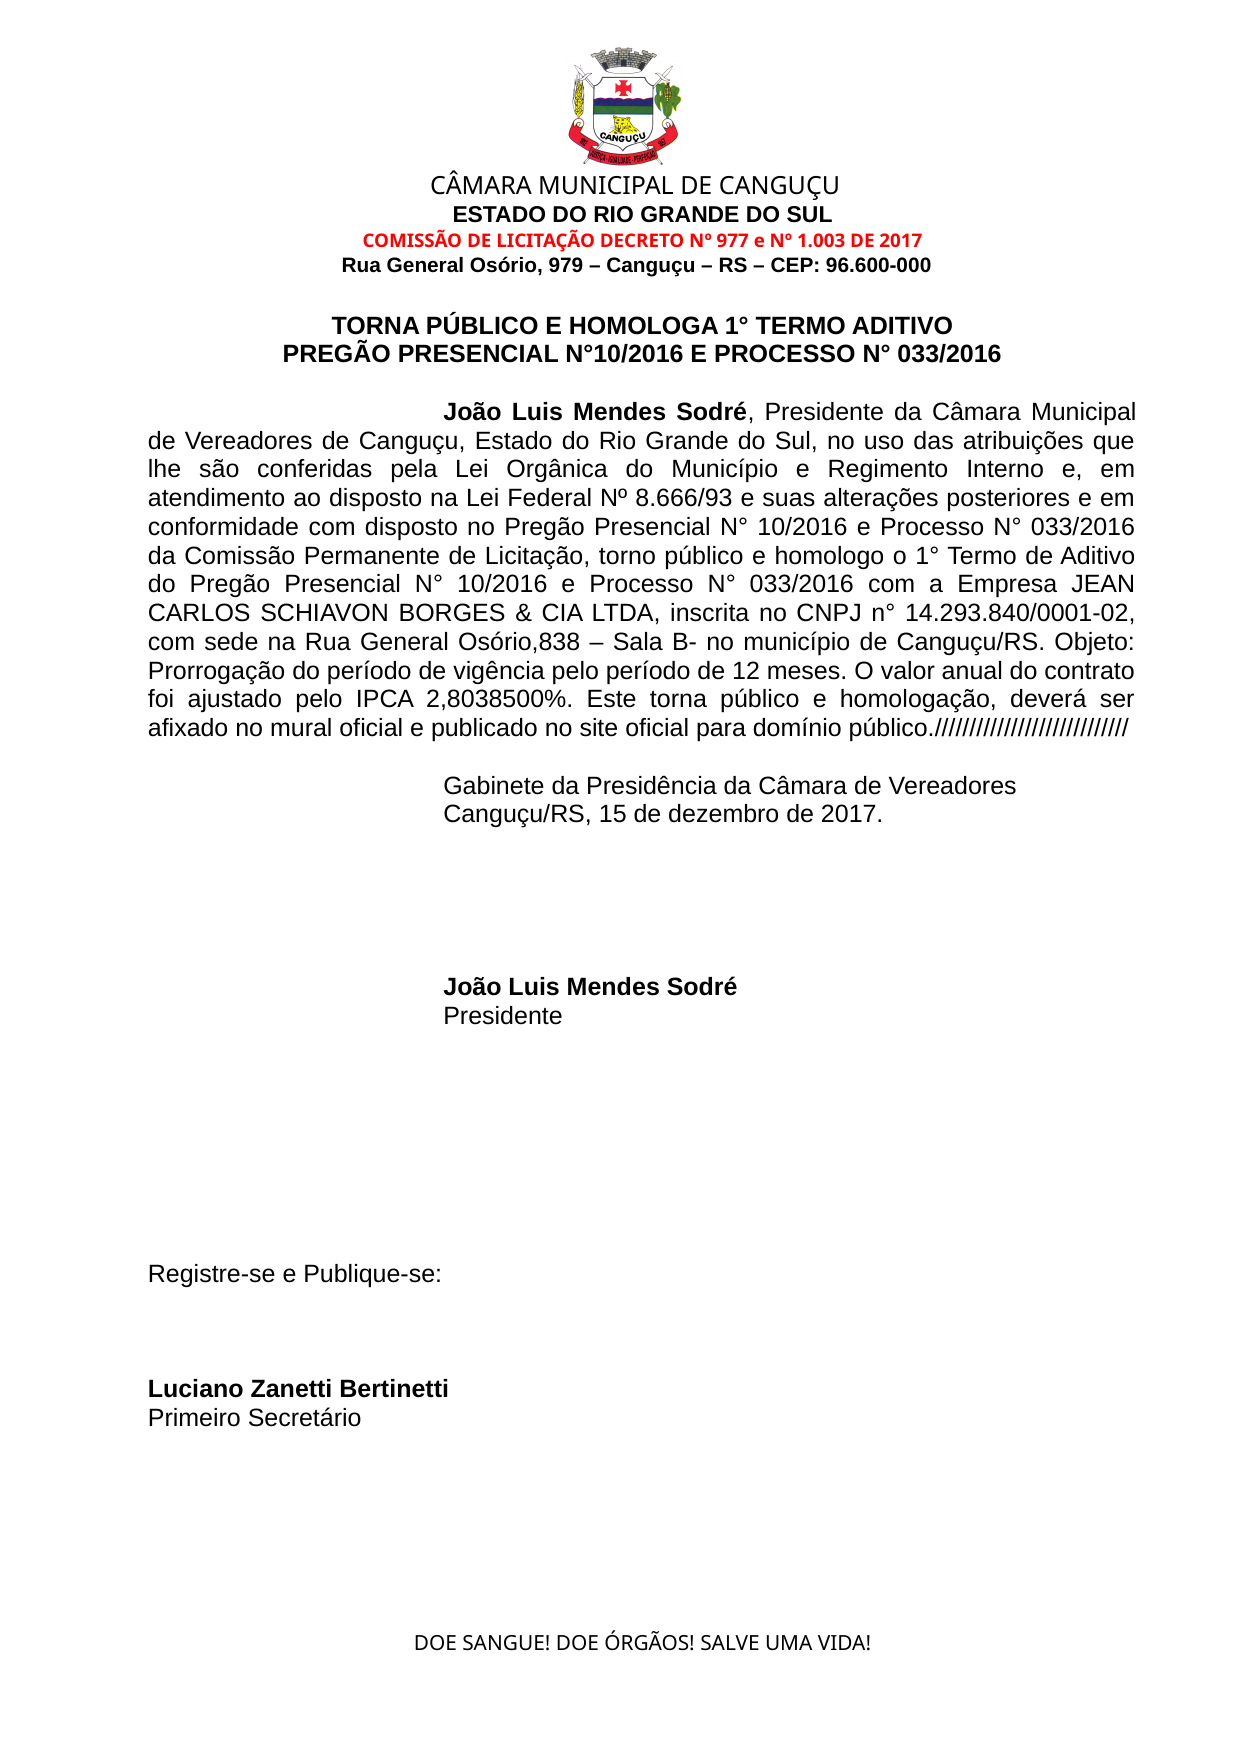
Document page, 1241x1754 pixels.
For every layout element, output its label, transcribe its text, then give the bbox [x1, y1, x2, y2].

text Presidente [148, 1001, 1137, 1029]
picture [564, 44, 683, 168]
text Registre-se e Publique-se: [148, 1259, 1137, 1288]
text Gabinete da Presidência da Câmara de Vereadores [148, 771, 1137, 799]
text João Luis Mendes Sodré [148, 972, 1137, 1001]
text PREGÃO PRESENCIAL N°10/2016 E PROCESSO N° 033/2016 [148, 339, 1137, 368]
text TORNA PÚBLICO E HOMOLOGA 1° TERMO ADITIVO [148, 311, 1137, 339]
text Canguçu/RS, 15 de dezembro de 2017. [148, 799, 1137, 828]
text Primeiro Secretário [148, 1403, 1137, 1432]
text João Luis Mendes Sodré, Presidente da Câmara Municipal de Vereadores de Canguçu, Estado do Rio Grande do Sul, no uso das atribuições que lhe são conferidas pela Lei Orgânica do Município e Regimento Interno e, em atendimento ao disposto na Lei Federal Nº 8.666/93 e suas alterações posteriores e em conformidade com disposto no Pregão Presencial N° 10/2016 e Processo N° 033/2016 da Comissão Permanente de Licitação, torno público e homologo o 1° Termo de Aditivo do Pregão Presencial N° 10/2016 e Processo N° 033/2016 com a Empresa JEAN CARLOS SCHIAVON BORGES & CIA LTDA, inscrita no CNPJ n° 14.293.840/0001-02, com sede na Rua General Osório,838 – Sala B- no município de Canguçu/RS. Objeto: Prorrogação do período de vigência pelo período de 12 meses. O valor anual do contrato foi ajustado pelo IPCA 2,8038500%. Este torna público e homologação, deverá ser afixado no mural oficial e publicado no site oficial para domínio público.//////////////////////////// [148, 397, 1137, 742]
text Luciano Zanetti Bertinetti [148, 1374, 1137, 1403]
